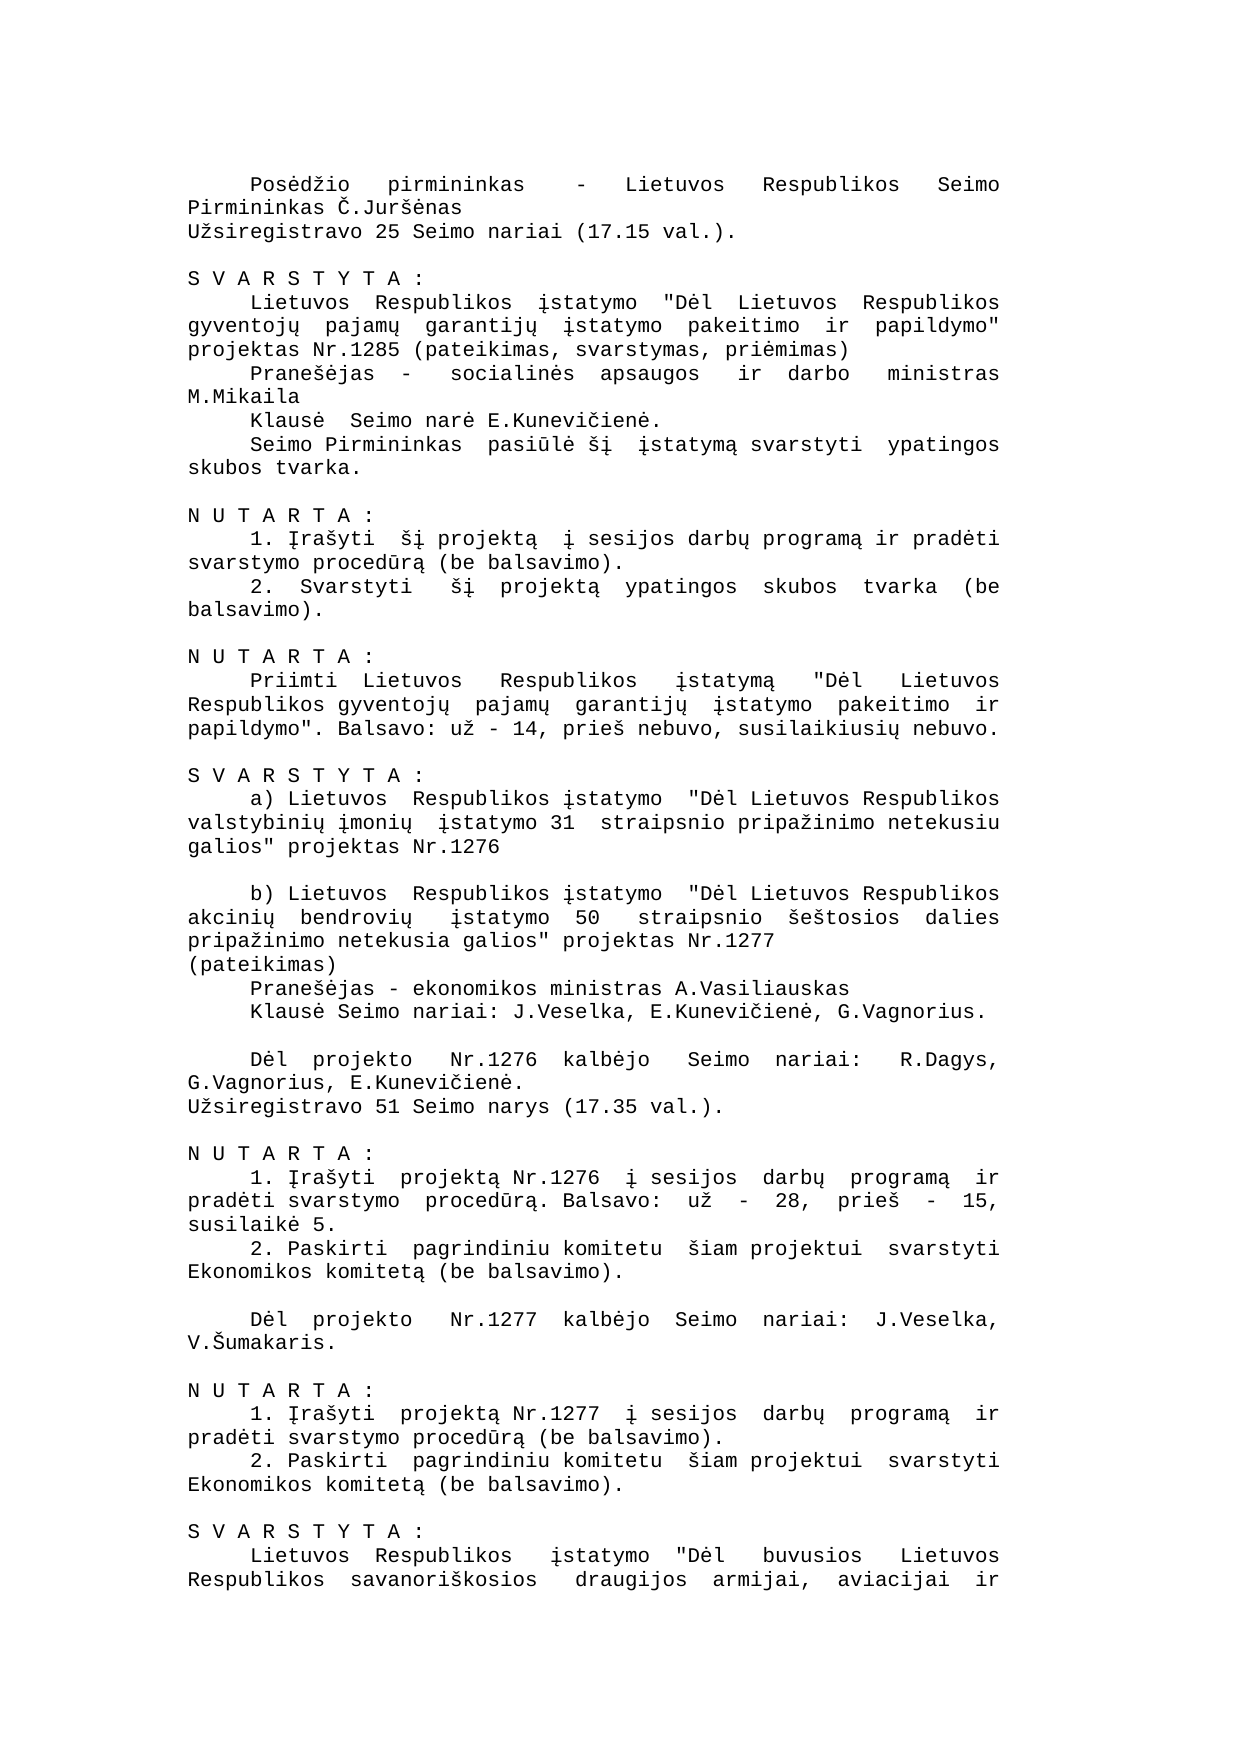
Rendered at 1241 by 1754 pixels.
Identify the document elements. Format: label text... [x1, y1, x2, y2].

text b) Lietuvos Respublikos įstatymo "Dėl Lietuvos Respublikos [187, 883, 1053, 907]
text Priimti Lietuvos Respublikos įstatymą "Dėl Lietuvos [187, 670, 1053, 694]
text pripažinimo netekusia galios" projektas Nr.1277 [187, 930, 1053, 954]
text Lietuvos Respublikos įstatymo "Dėl buvusios Lietuvos [187, 1545, 1053, 1569]
text 1. Įrašyti projektą Nr.1276 į sesijos darbų programą ir [187, 1167, 1053, 1190]
text projektas Nr.1285 (pateikimas, svarstymas, priėmimas) [187, 339, 1053, 363]
text pradėti svarstymo procedūrą. Balsavo: už - 28, prieš - 15, [187, 1190, 1053, 1214]
text S V A R S T Y T A : [187, 1521, 1053, 1545]
text Ekonomikos komitetą (be balsavimo). [187, 1261, 1053, 1285]
text papildymo". Balsavo: už - 14, prieš nebuvo, susilaikiusių nebuvo. [187, 717, 1053, 741]
text Dėl projekto Nr.1277 kalbėjo Seimo nariai: J.Veselka, [187, 1309, 1053, 1332]
text G.Vagnorius, E.Kunevičienė. [187, 1072, 1053, 1096]
text Užsiregistravo 25 Seimo nariai (17.15 val.). [187, 221, 1053, 244]
text gyventojų pajamų garantijų įstatymo pakeitimo ir papildymo" [187, 316, 1053, 339]
text Užsiregistravo 51 Seimo narys (17.35 val.). [187, 1096, 1053, 1119]
text N U T A R T A : [187, 647, 1053, 670]
text Pranešėjas - socialinės apsaugos ir darbo ministras [187, 363, 1053, 386]
text 2. Paskirti pagrindiniu komitetu šiam projektui svarstyti [187, 1451, 1053, 1474]
text 2. Paskirti pagrindiniu komitetu šiam projektui svarstyti [187, 1238, 1053, 1261]
text 1. Įrašyti šį projektą į sesijos darbų programą ir pradėti [187, 528, 1053, 552]
text 1. Įrašyti projektą Nr.1277 į sesijos darbų programą ir [187, 1403, 1053, 1427]
text Lietuvos Respublikos įstatymo "Dėl Lietuvos Respublikos [187, 292, 1053, 316]
text V.Šumakaris. [187, 1332, 1053, 1356]
text S V A R S T Y T A : [187, 765, 1053, 788]
text Seimo Pirmininkas pasiūlė šį įstatymą svarstyti ypatingos [187, 434, 1053, 457]
text valstybinių įmonių įstatymo 31 straipsnio pripažinimo netekusiu [187, 812, 1053, 836]
text N U T A R T A : [187, 1379, 1053, 1403]
text pradėti svarstymo procedūrą (be balsavimo). [187, 1427, 1053, 1451]
text M.Mikaila [187, 386, 1053, 410]
text galios" projektas Nr.1276 [187, 836, 1053, 859]
text svarstymo procedūrą (be balsavimo). [187, 552, 1053, 576]
text (pateikimas) [187, 954, 1053, 978]
text Dėl projekto Nr.1276 kalbėjo Seimo nariai: R.Dagys, [187, 1048, 1053, 1072]
text Pirmininkas Č.Juršėnas [187, 197, 1053, 221]
text balsavimo). [187, 599, 1053, 623]
text Klausė Seimo narė E.Kunevičienė. [187, 410, 1053, 434]
text Ekonomikos komitetą (be balsavimo). [187, 1474, 1053, 1498]
text Respublikos savanoriškosios draugijos armijai, aviacijai ir [187, 1569, 1053, 1592]
text Respublikos gyventojų pajamų garantijų įstatymo pakeitimo ir [187, 694, 1053, 717]
text N U T A R T A : [187, 1143, 1053, 1167]
text Pranešėjas - ekonomikos ministras A.Vasiliauskas [187, 978, 1053, 1001]
text skubos tvarka. [187, 457, 1053, 481]
text susilaikė 5. [187, 1214, 1053, 1238]
text 2. Svarstyti šį projektą ypatingos skubos tvarka (be [187, 576, 1053, 599]
text N U T A R T A : [187, 505, 1053, 528]
text Klausė Seimo nariai: J.Veselka, E.Kunevičienė, G.Vagnorius. [187, 1001, 1053, 1025]
text Posėdžio pirmininkas - Lietuvos Respublikos Seimo [187, 174, 1053, 197]
text S V A R S T Y T A : [187, 268, 1053, 292]
text akcinių bendrovių įstatymo 50 straipsnio šeštosios dalies [187, 907, 1053, 930]
text a) Lietuvos Respublikos įstatymo "Dėl Lietuvos Respublikos [187, 788, 1053, 812]
